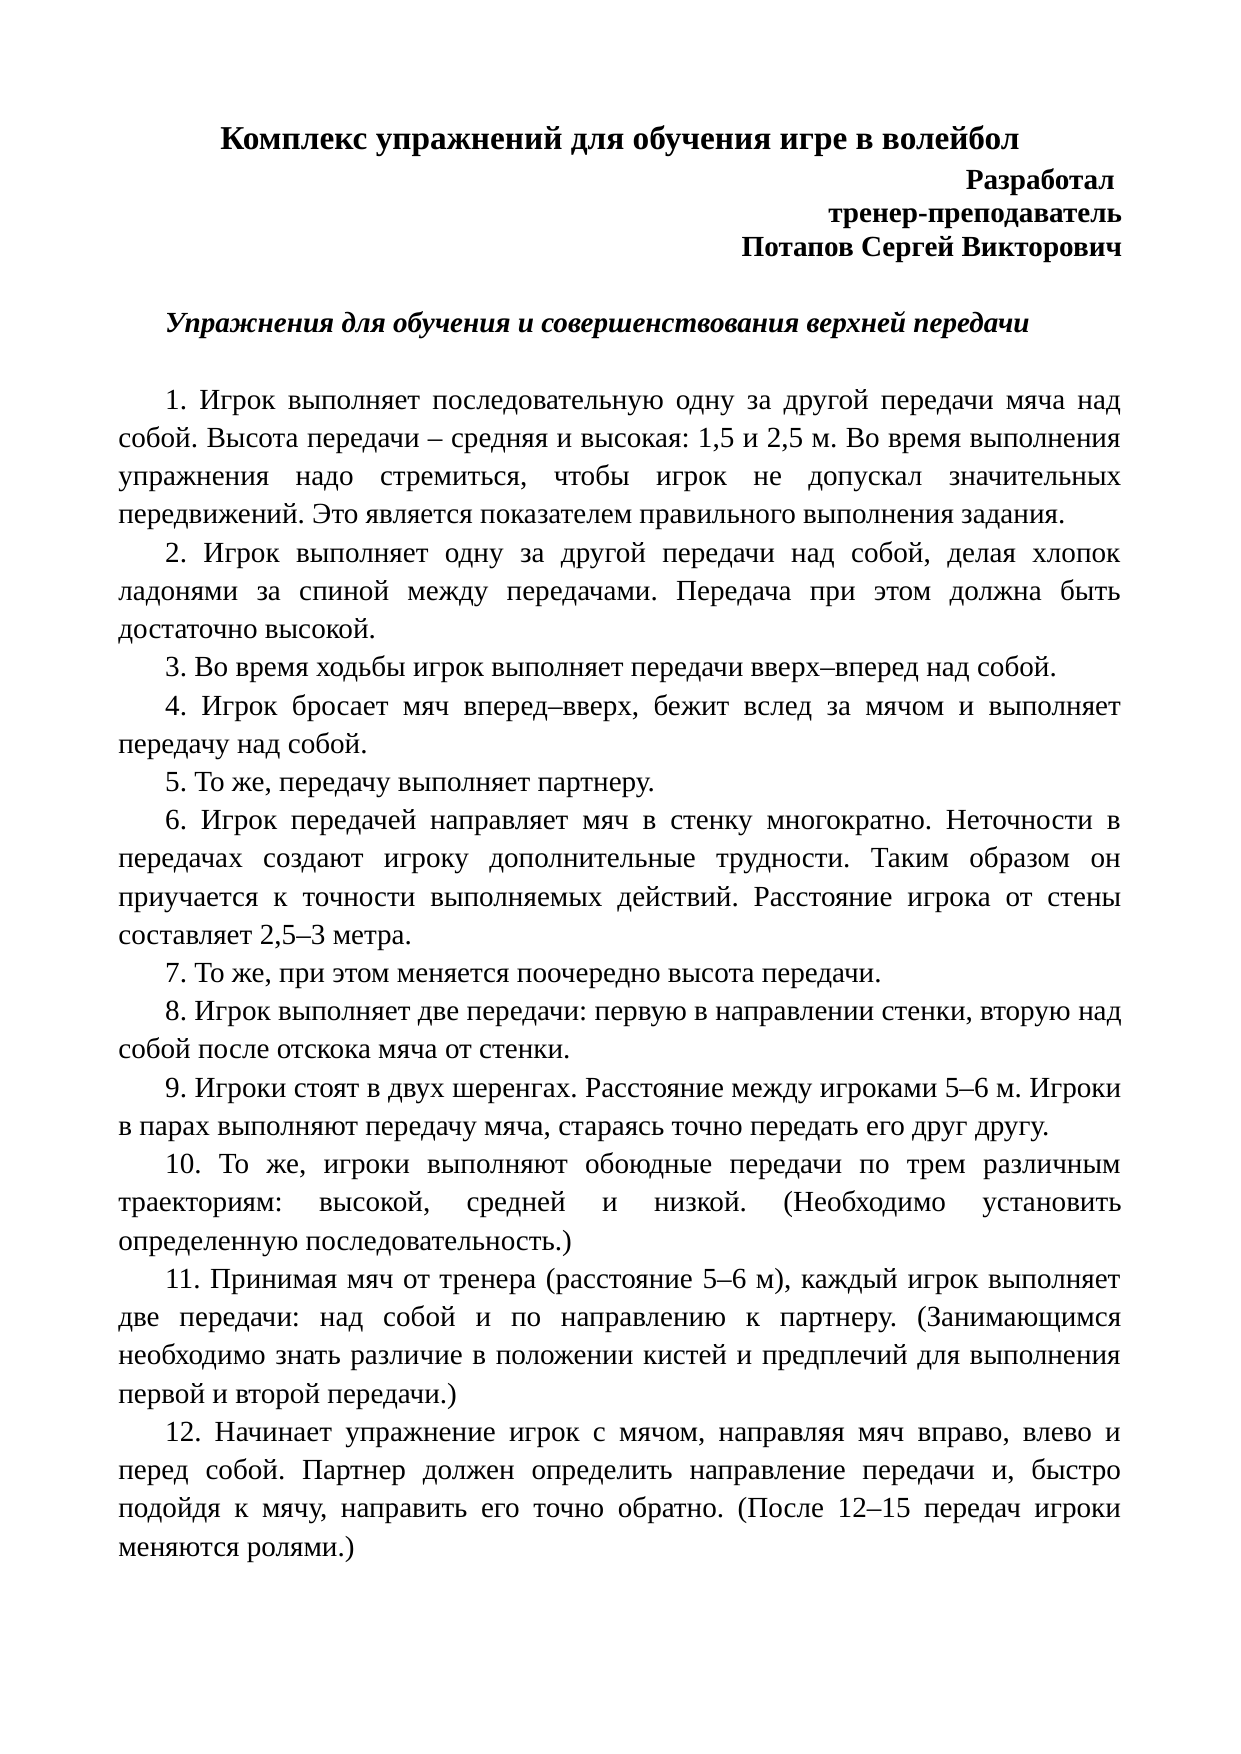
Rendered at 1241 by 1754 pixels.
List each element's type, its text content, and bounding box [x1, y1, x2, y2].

text Потапов Сергей Викторович [118, 229, 1122, 262]
text 1. Игрок выполняет последовательную одну за другой передачи мяча над собой. Высота передачи – средняя и высокая: 1,5 и 2,5 м. Во время выполнения упражнения надо стремиться, чтобы игрок не допускал значительных передвижений. Это является показателем правильного выполнения задания. [118, 382, 1122, 530]
text 7. То же, при этом меняется поочередно высота передачи. [118, 955, 1122, 989]
text 9. Игроки стоят в двух шеренгах. Расстояние между игроками 5–6 м. Игроки в парах выполняют передачу мяча, стараясь точно передать его друг другу. [118, 1070, 1122, 1142]
text Разработал [118, 162, 1122, 195]
text 11. Принимая мяч от тренера (расстояние 5–6 м), каждый игрок выполняет две передачи: над собой и по направлению к партнеру. (Занимающимся необходимо знать различие в положении кистей и предплечий для выполнения первой и второй передачи.) [118, 1261, 1122, 1409]
text 10. То же, игроки выполняют обоюдные передачи по трем различным траекториям: высокой, средней и низкой. (Необходимо установить определенную последовательность.) [118, 1146, 1122, 1256]
text 3. Во время ходьбы игрок выполняет передачи вверх–вперед над собой. [118, 649, 1122, 683]
text 6. Игрок передачей направляет мяч в стенку многократно. Неточности в передачах создают игроку дополнительные трудности. Таким образом он приучается к точности выполняемых действий. Расстояние игрока от стены составляет 2,5–3 метра. [118, 802, 1122, 951]
text 2. Игрок выполняет одну за другой передачи над собой, делая хлопок ладонями за спиной между передачами. Передача при этом должна быть достаточно высокой. [118, 535, 1122, 645]
text 12. Начинает упражнение игрок с мячом, направляя мяч вправо, влево и перед собой. Партнер должен определить направление передачи и, быстро подойдя к мячу, направить его точно обратно. (После 12–15 передач игроки меняются ролями.) [118, 1414, 1122, 1562]
text 5. То же, передачу выполняет партнеру. [118, 764, 1122, 798]
text Упражнения для обучения и совершенствования верхней передачи [118, 305, 1122, 339]
text 8. Игрок выполняет две передачи: первую в направлении стенки, вторую над собой после отскока мяча от стенки. [118, 993, 1122, 1065]
text 4. Игрок бросает мяч вперед–вверх, бежит вслед за мячом и выполняет передачу над собой. [118, 688, 1122, 759]
text тренер-преподаватель [118, 195, 1122, 229]
text Комплекс упражнений для обучения игре в волейбол [118, 118, 1122, 156]
